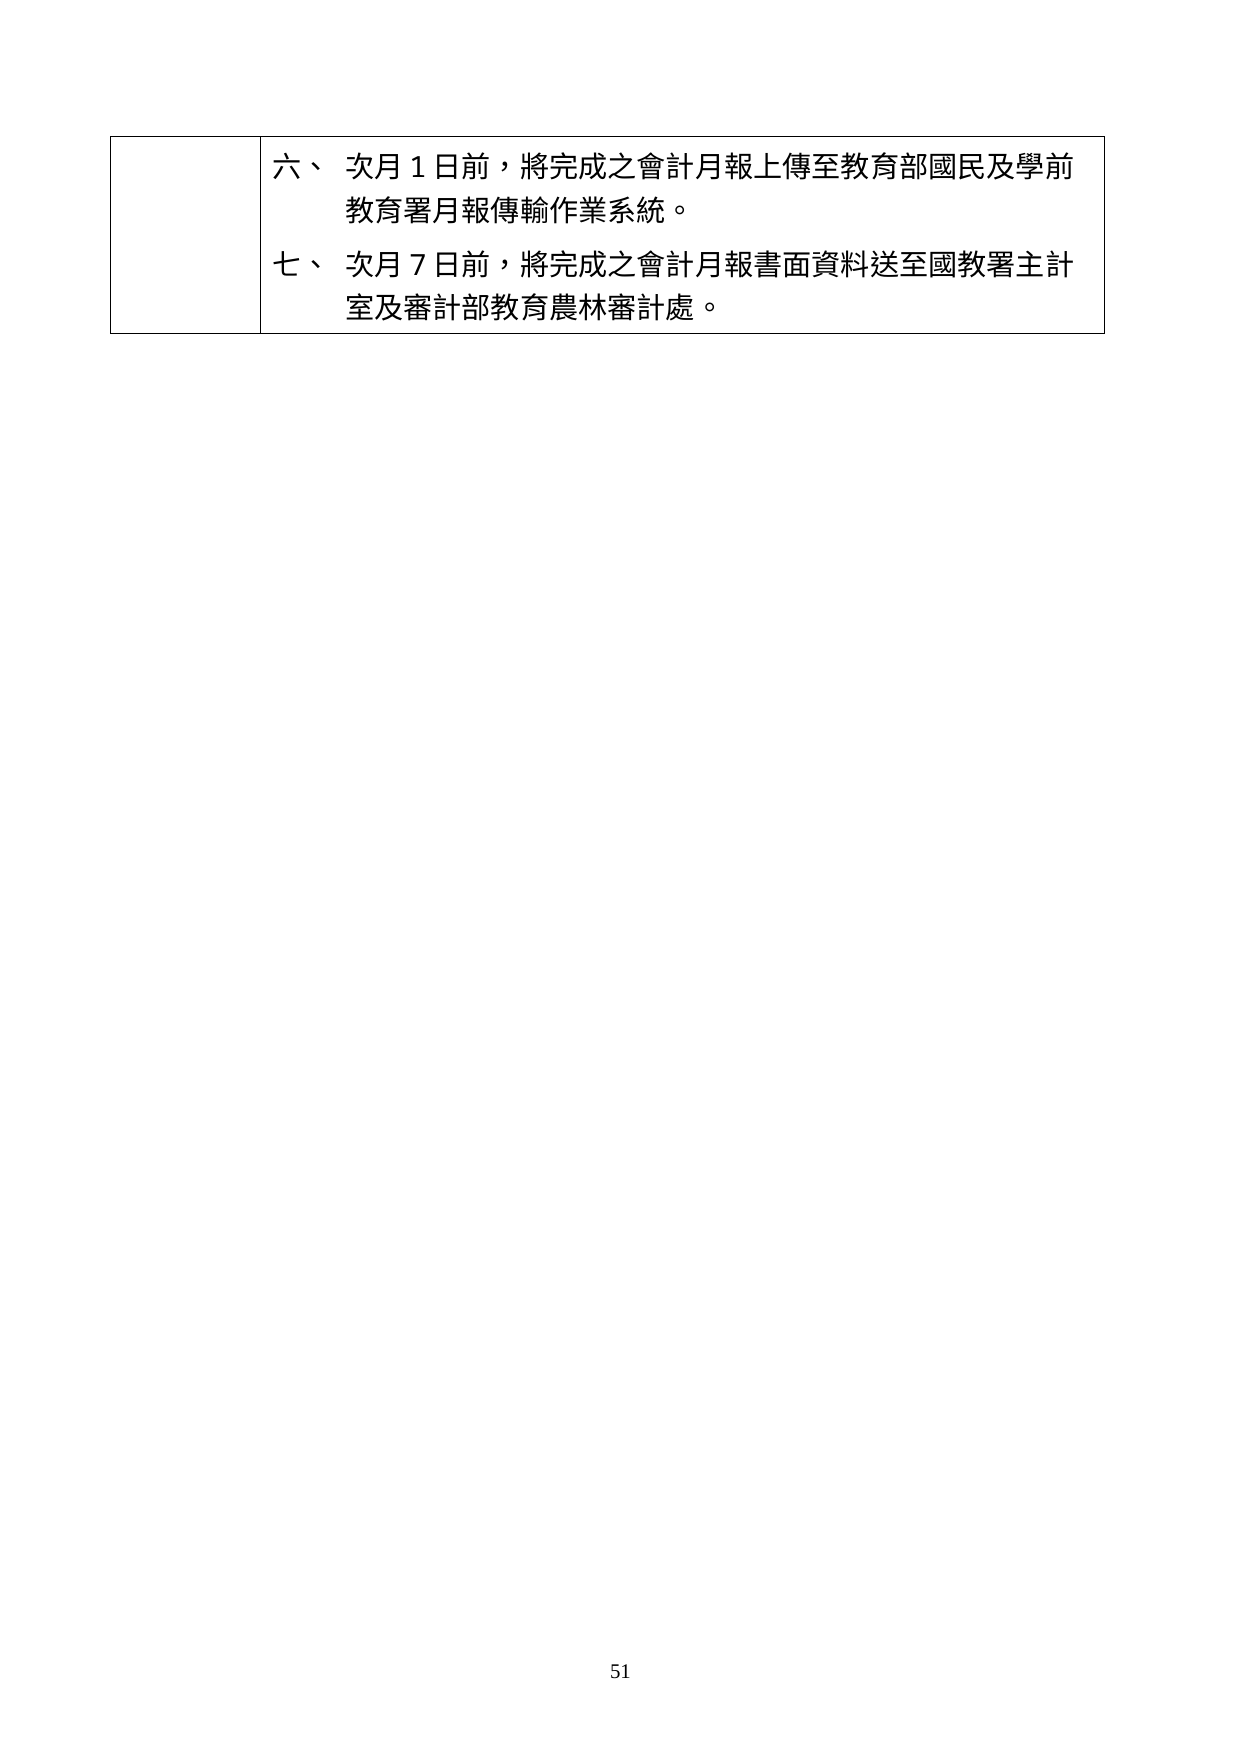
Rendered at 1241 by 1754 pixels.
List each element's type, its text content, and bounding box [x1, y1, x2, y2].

table_cell 六、 次月1日前，將完成之會計月報上傳至教育部國民及學前教育署月報傳輸作業系統。 七、 次月7日前，將完成之會計月報書面資料送至國教署主計室及審計部教育農林審計處。 [261, 137, 1104, 333]
table_cell [111, 137, 260, 333]
